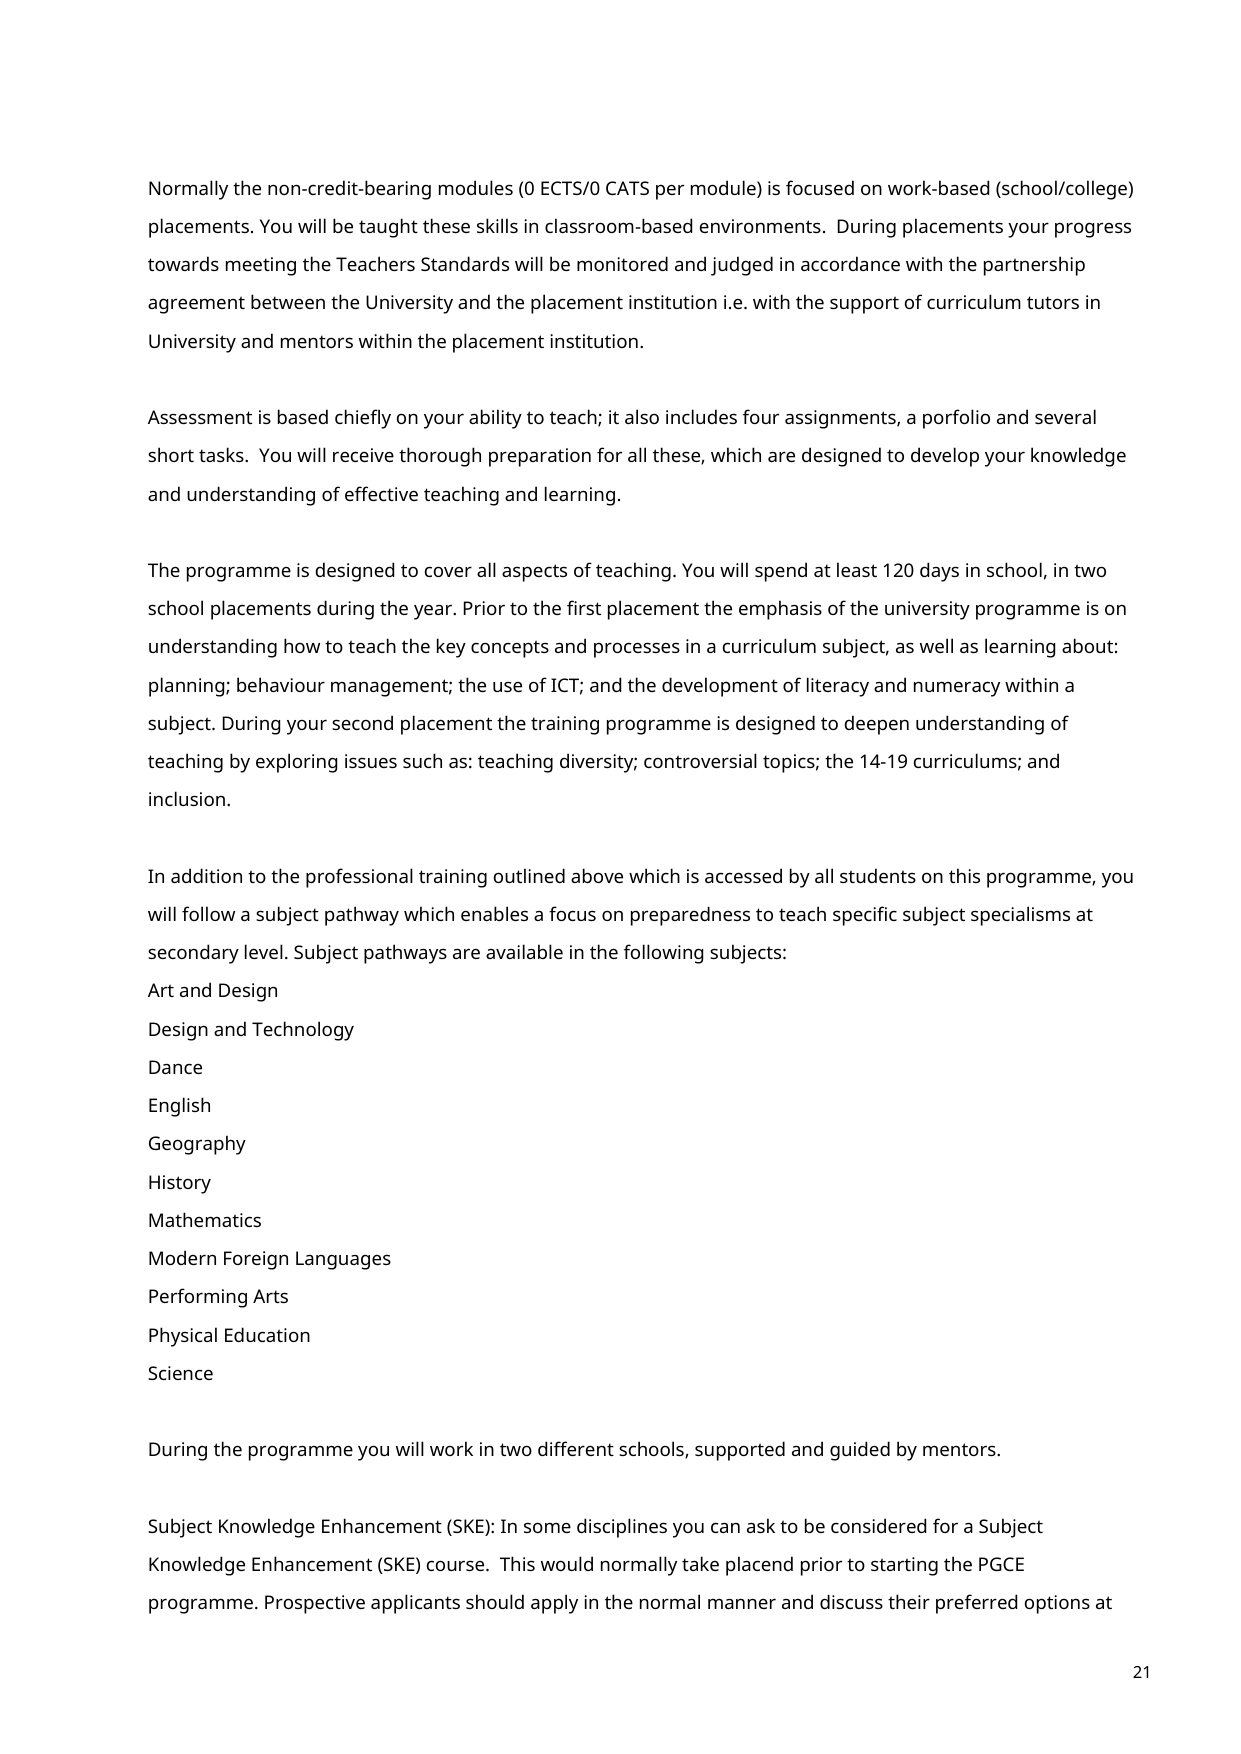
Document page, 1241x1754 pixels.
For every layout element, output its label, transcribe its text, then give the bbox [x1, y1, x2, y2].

table_cell Normally the non-credit-bearing modules (0 ECTS/0 CATS per module) is focused on work-based (school/college) placements. You will be taught these skills in classroom-based environments. During placements your progress towards meeting the Teachers Standards will be monitored and judged in accordance with the partnership agreement between the University and the placement institution i.e. with the support of curriculum tutors in University and mentors within the placement institution. Assessment is based chiefly on your ability to teach; it also includes four assignments, a porfolio and several short tasks. You will receive thorough preparation for all these, which are designed to develop your knowledge and understanding of effective teaching and learning. The programme is designed to cover all aspects of teaching. You will spend at least 120 days in school, in two school placements during the year. Prior to the first placement the emphasis of the university programme is on understanding how to teach the key concepts and processes in a curriculum subject, as well as learning about: planning; behaviour management; the use of ICT; and the development of literacy and numeracy within a subject. During your second placement the training programme is designed to deepen understanding of teaching by exploring issues such as: teaching diversity; controversial topics; the 14-19 curriculums; and inclusion. In addition to the professional training outlined above which is accessed by all students on this programme, you will follow a subject pathway which enables a focus on preparedness to teach specific subject specialisms at secondary level. Subject pathways are available in the following subjects: Art and Design Design and Technology Dance English Geography History Mathematics Modern Foreign Languages Performing Arts Physical Education Science During the programme you will work in two different schools, supported and guided by mentors. Subject Knowledge Enhancement (SKE): In some disciplines you can ask to be considered for a Subject Knowledge Enhancement (SKE) course. This would normally take placend prior to starting the PGCE programme. Prospective applicants should apply in the normal manner and discuss their preferred options at [136, 137, 1152, 1615]
